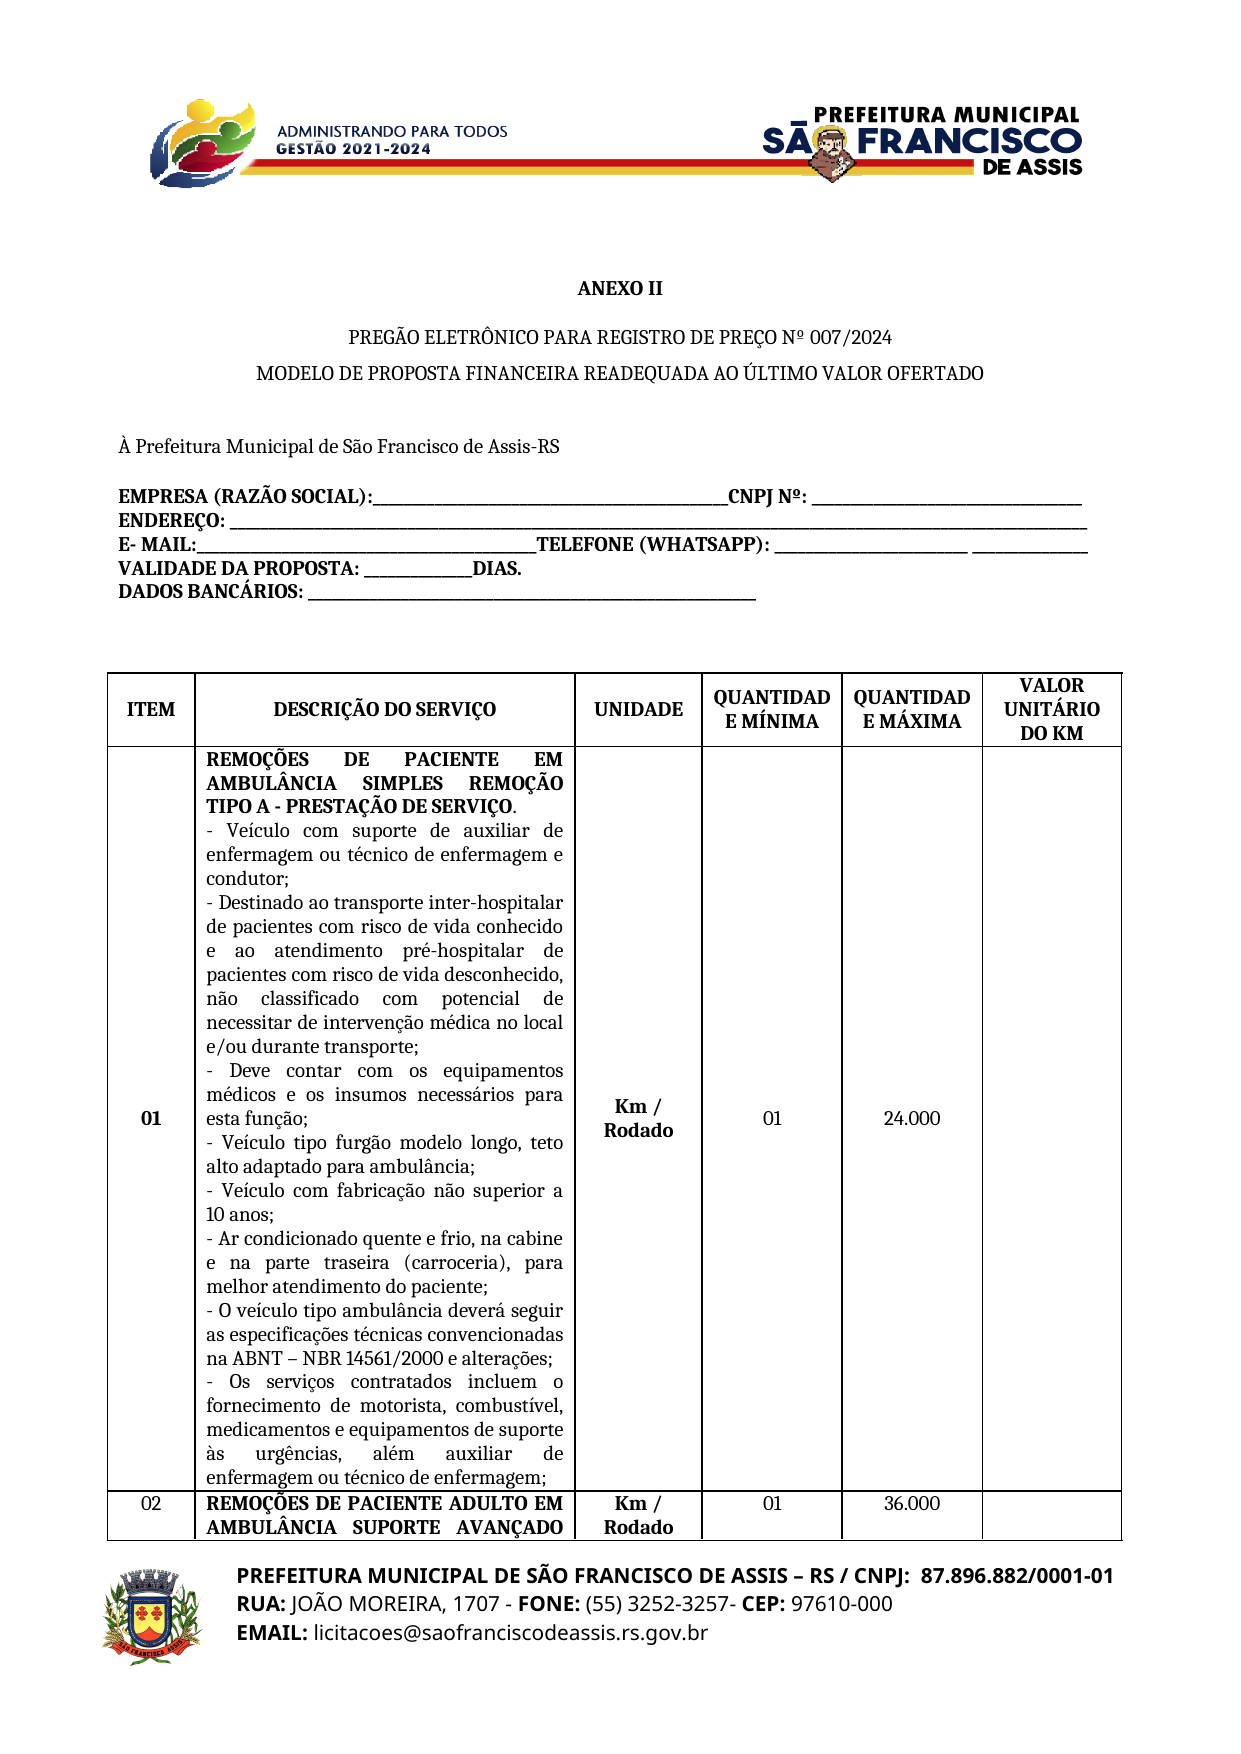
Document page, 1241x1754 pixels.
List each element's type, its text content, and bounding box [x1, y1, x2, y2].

text ANEXO II [118, 277, 1122, 301]
text DADOS BANCÁRIOS: __________________________________________________________ [118, 580, 1122, 604]
table_header VALOR UNITÁRIO DO KM [983, 674, 1121, 746]
table_header UNIDADE [576, 674, 701, 746]
table_cell Km / Rodado [576, 1492, 701, 1539]
table_cell 01 [703, 747, 841, 1490]
text PREGÃO ELETRÔNICO PARA REGISTRO DE PREÇO Nº 007/2024 [118, 326, 1122, 350]
table_header QUANTIDADE MÍNIMA [703, 674, 841, 746]
table_cell REMOÇÕES DE PACIENTE EM AMBULÂNCIA SIMPLES REMOÇÃO TIPO A - PRESTAÇÃO DE SERVIÇO. - Veículo com suporte de auxiliar de enfermagem ou técnico de enfermagem e condutor; - Destinado ao transporte inter-hospitalar de pacientes com risco de vida conhecido e ao atendimento pré-hospitalar de pacientes com risco de vida desconhecido, não classificado com potencial de necessitar de intervenção médica no local e/ou durante transporte; - Deve contar com os equipamentos médicos e os insumos necessários para esta função; - Veículo tipo furgão modelo longo, teto alto adaptado para ambulância; - Veículo com fabricação não superior a 10 anos; - Ar condicionado quente e frio, na cabine e na parte traseira (carroceria), para melhor atendimento do paciente; - O veículo tipo ambulância deverá seguir as especificações técnicas convencionadas na ABNT – NBR 14561/2000 e alterações; - Os serviços contratados incluem o fornecimento de motorista, combustível, medicamentos e equipamentos de suporte às urgências, além auxiliar de enfermagem ou técnico de enfermagem; [196, 747, 574, 1490]
table_header QUANTIDADE MÁXIMA [843, 674, 982, 746]
text MODELO DE PROPOSTA FINANCEIRA READEQUADA AO ÚLTIMO VALOR OFERTADO [118, 362, 1122, 386]
text EMPRESA (RAZÃO SOCIAL):______________________________________________CNPJ Nº: ___________________________________ [118, 484, 1181, 508]
table_cell 02 [108, 1492, 194, 1539]
table_cell 01 [108, 747, 194, 1490]
text À Prefeitura Municipal de São Francisco de Assis-RS [118, 434, 1181, 458]
table_cell 01 [703, 1492, 841, 1539]
text VALIDADE DA PROPOSTA: ______________DIAS. [118, 556, 1181, 580]
text E- MAIL:____________________________________________TELEFONE (WHATSAPP): _________________________ _______________ [118, 532, 1181, 556]
table_cell 24.000 [843, 747, 982, 1490]
table_cell 36.000 [843, 1492, 982, 1539]
text ENDEREÇO: _______________________________________________________________________________________________________________ [118, 508, 1181, 532]
table_cell [983, 1492, 1121, 1539]
picture [92, 1567, 211, 1667]
table_cell Km / Rodado [576, 747, 701, 1490]
picture [118, 73, 1123, 219]
table_cell REMOÇÕES DE PACIENTE ADULTO EM AMBULÂNCIA SUPORTE AVANÇADO [196, 1492, 574, 1539]
table_header DESCRIÇÃO DO SERVIÇO [196, 674, 574, 746]
table_cell [983, 747, 1121, 1490]
table_header ITEM [108, 674, 194, 746]
